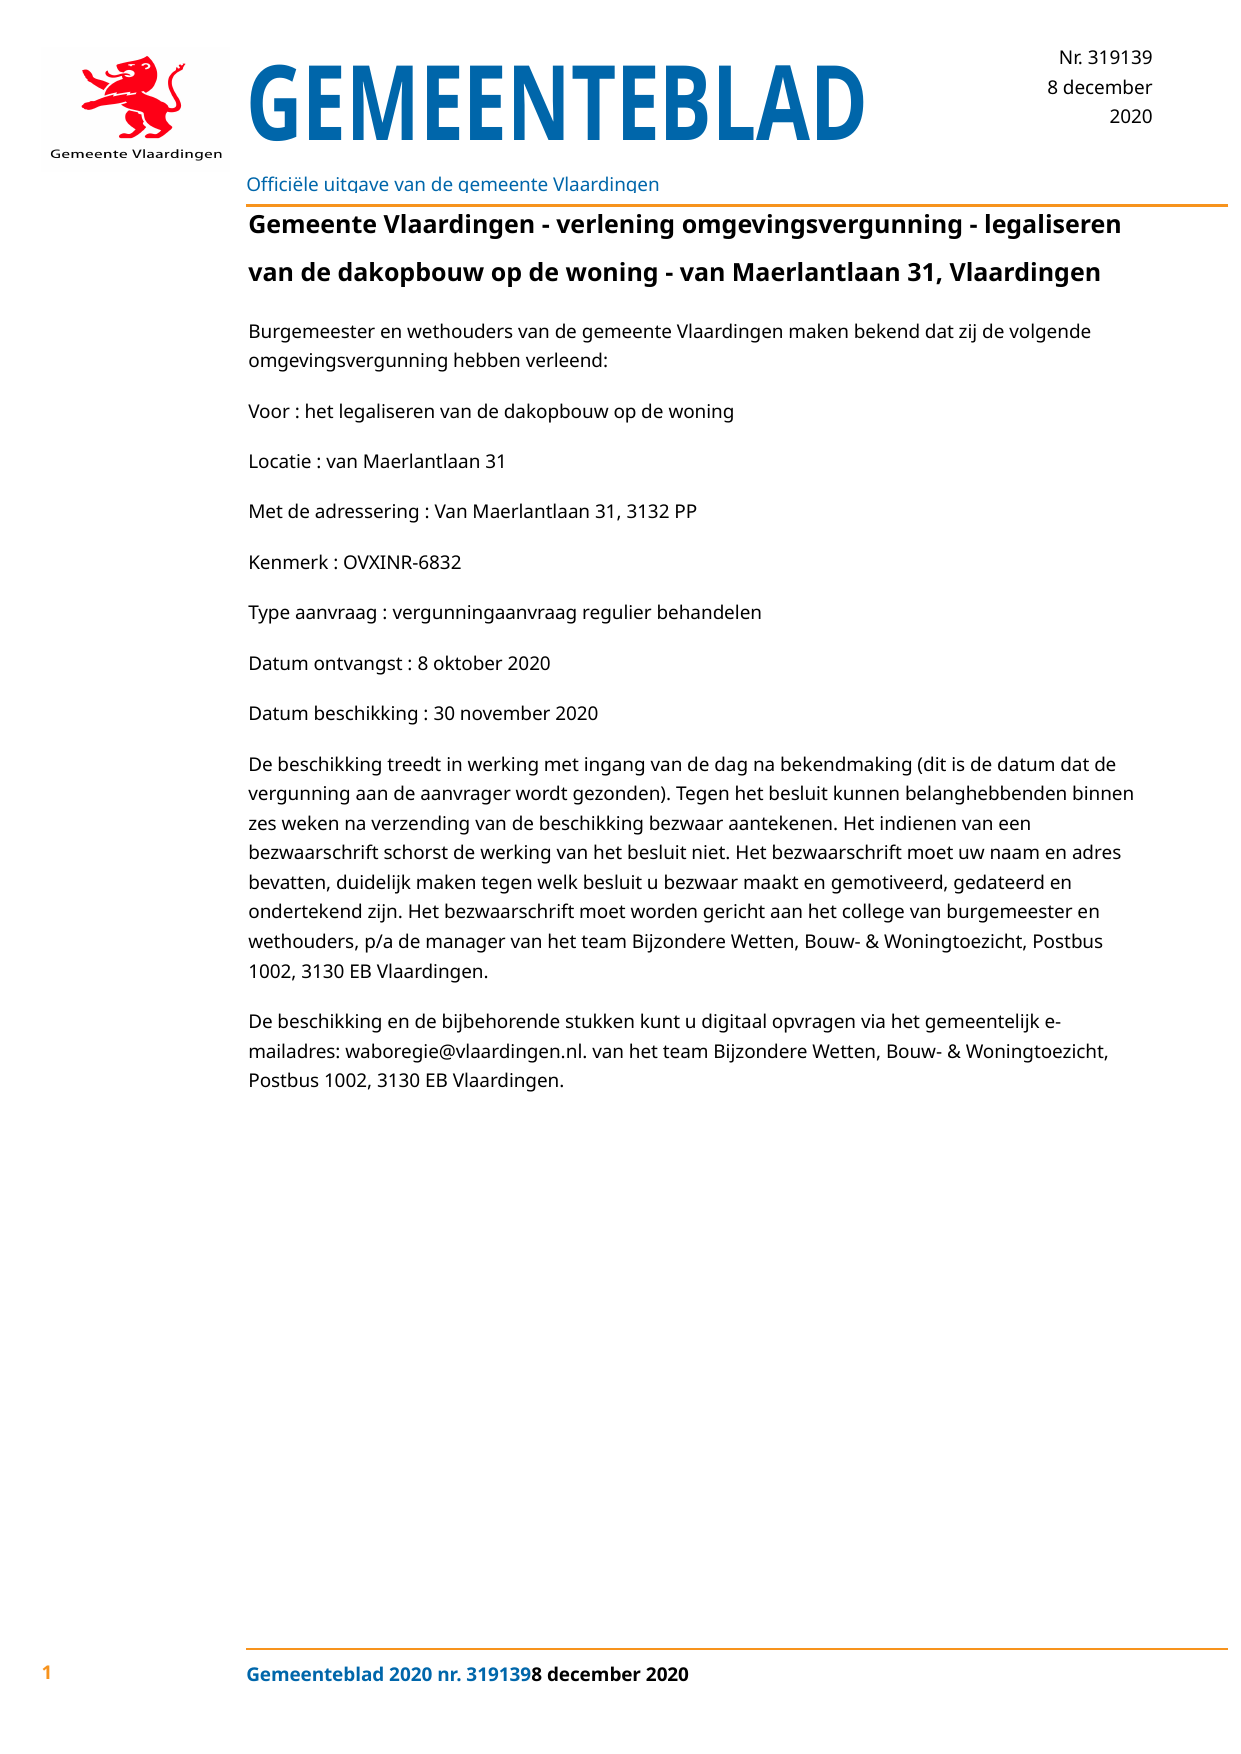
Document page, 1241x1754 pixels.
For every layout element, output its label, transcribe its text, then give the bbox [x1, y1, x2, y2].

text Datum ontvangst : 8 oktober 2020 [248, 650, 1152, 676]
text De beschikking en de bijbehorende stukken kunt u digitaal opvragen via het gemeentelijk e-mailadres: waboregie@vlaardingen.nl. van het team Bijzondere Wetten, Bouw- & Woningtoezicht, Postbus 1002, 3130 EB Vlaardingen. [248, 1008, 1152, 1093]
text Locatie : van Maerlantlaan 31 [248, 448, 1152, 474]
text Burgemeester en wethouders van de gemeente Vlaardingen maken bekend dat zij de volgende omgevingsvergunning hebben verleend: [248, 318, 1152, 373]
text Gemeente Vlaardingen - verlening omgevingsvergunning - legaliseren van de dakopbouw op de woning - van Maerlantlaan 31, Vlaardingen [248, 207, 1152, 288]
picture [41, 47, 231, 172]
text Voor : het legaliseren van de dakopbouw op de woning [248, 398, 1152, 424]
text Datum beschikking : 30 november 2020 [248, 700, 1152, 726]
text Met de adressering : Van Maerlantlaan 31, 3132 PP [248, 499, 1152, 524]
text De beschikking treedt in werking met ingang van de dag na bekendmaking (dit is de datum dat de vergunning aan de aanvrager wordt gezonden). Tegen het besluit kunnen belanghebbenden binnen zes weken na verzending van de beschikking bezwaar aantekenen. Het indienen van een bezwaarschrift schorst de werking van het besluit niet. Het bezwaarschrift moet uw naam en adres bevatten, duidelijk maken tegen welk besluit u bezwaar maakt en gemotiveerd, gedateerd en ondertekend zijn. Het bezwaarschrift moet worden gericht aan het college van burgemeester en wethouders, p/a de manager van het team Bijzondere Wetten, Bouw- & Woningtoezicht, Postbus 1002, 3130 EB Vlaardingen. [248, 751, 1152, 984]
text Type aanvraag : vergunningaanvraag regulier behandelen [248, 599, 1152, 625]
text Kenmerk : OVXINR-6832 [248, 549, 1152, 575]
